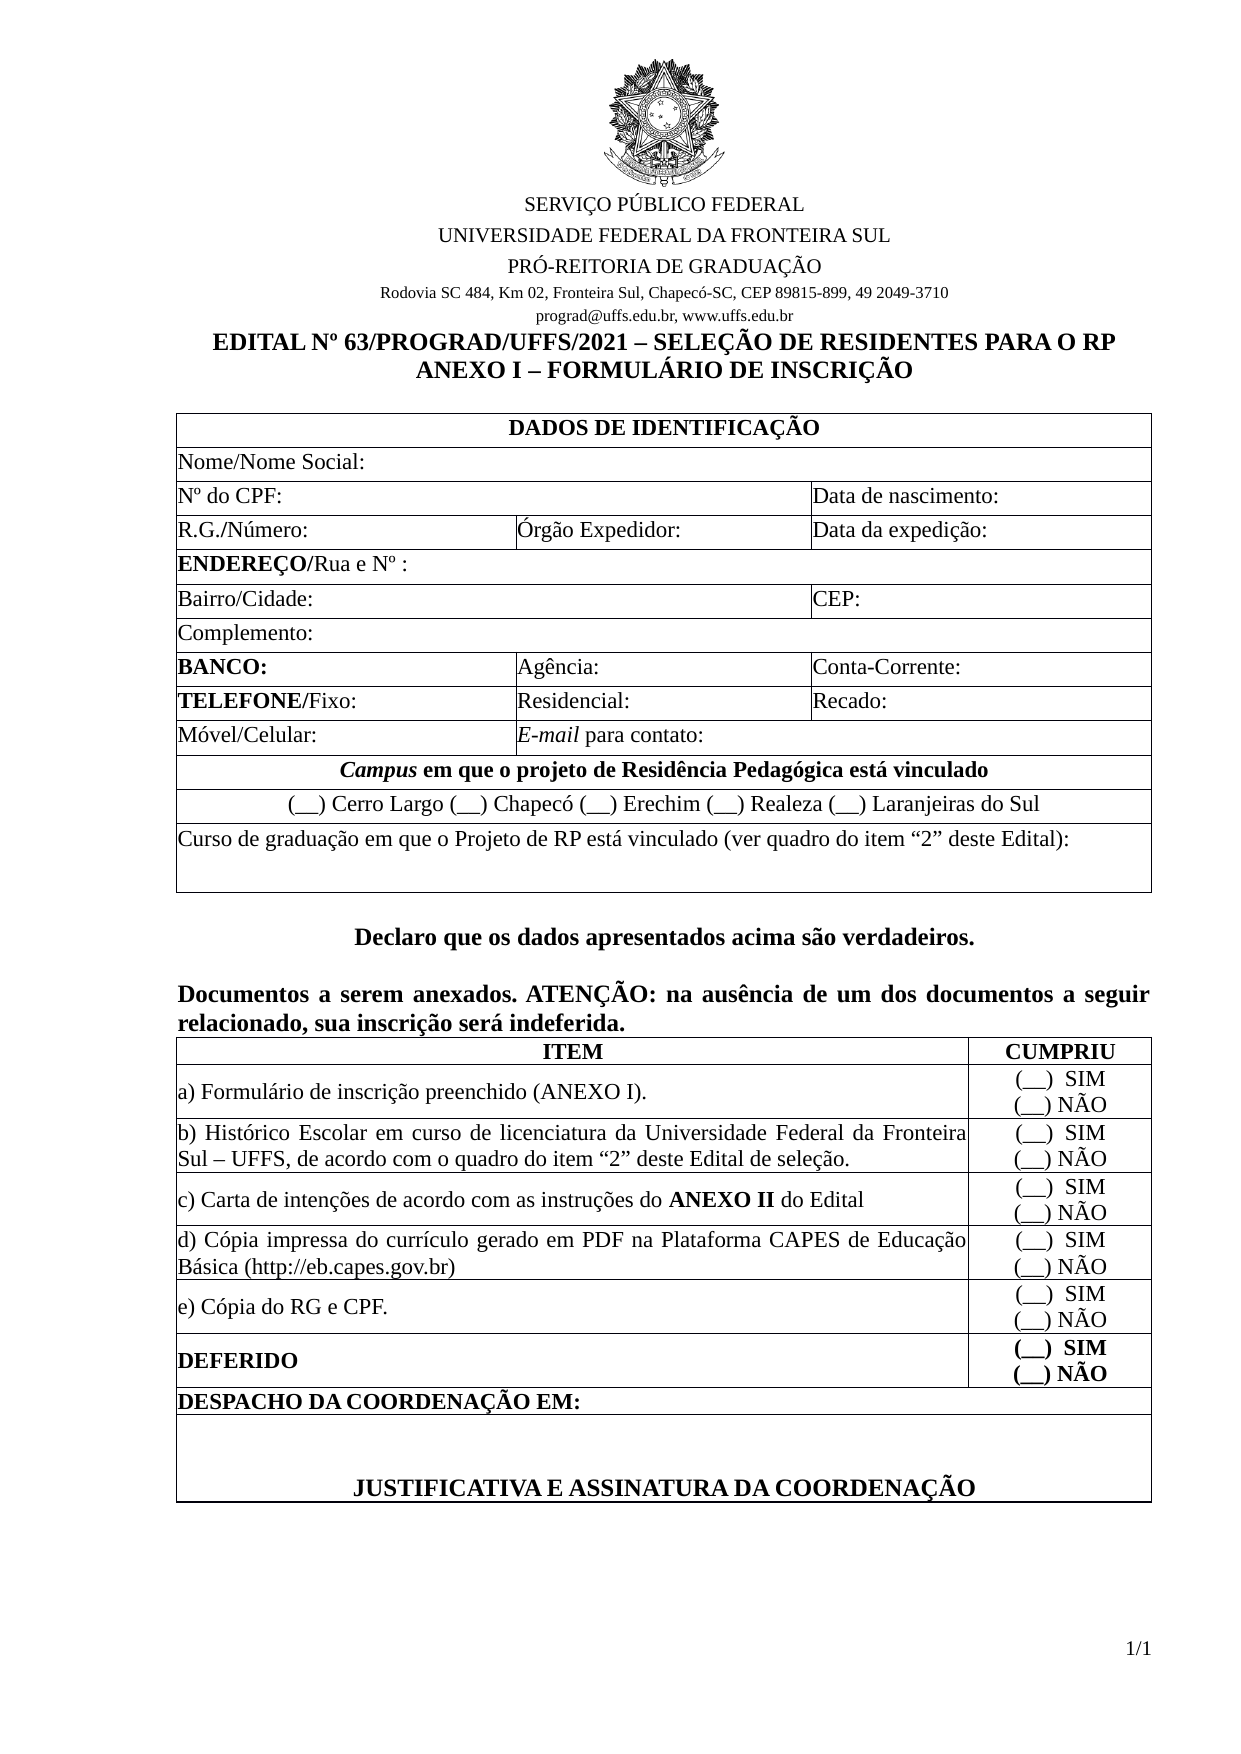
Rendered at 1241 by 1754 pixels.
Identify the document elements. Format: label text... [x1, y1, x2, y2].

table_cell e) Cópia do RG e CPF. [177, 1280, 968, 1333]
table_cell DEFERIDO [177, 1334, 968, 1387]
table_cell (__) SIM (__) NÃO [969, 1173, 1151, 1225]
table_cell DESPACHO DA COORDENAÇÃO EM: [177, 1388, 1151, 1414]
table_cell Órgão Expedidor: [517, 516, 811, 549]
table_cell BANCO: [177, 653, 516, 686]
table_cell Campus em que o projeto de Residência Pedagógica está vinculado [177, 756, 1151, 789]
table_header DADOS DE IDENTIFICAÇÃO [177, 414, 1151, 447]
table_cell d) Cópia impressa do currículo gerado em PDF na Plataforma CAPES de Educação Básica (http://eb.capes.gov.br) [177, 1226, 968, 1279]
table_cell E-mail para contato: [517, 721, 1151, 754]
text Documentos a serem anexados. ATENÇÃO: na ausência de um dos documentos a seguir relacionado, sua inscrição será indeferida. [177, 979, 1152, 1037]
table_cell CEP: [812, 585, 1151, 618]
table_cell Nome/Nome Social: [177, 448, 1151, 481]
table_cell b) Histórico Escolar em curso de licenciatura da Universidade Federal da Fronteira Sul – UFFS, de acordo com o quadro do item “2” deste Edital de seleção. [177, 1119, 968, 1172]
table_cell (__) SIM (__) NÃO [969, 1226, 1151, 1279]
table_cell (__) SIM (__) NÃO [969, 1280, 1151, 1333]
table_cell Bairro/Cidade: [177, 585, 811, 618]
table_cell TELEFONE/Fixo: [177, 687, 516, 720]
table_cell (__) SIM (__) NÃO [969, 1065, 1151, 1118]
table_cell Complemento: [177, 619, 1151, 652]
text Declaro que os dados apresentados acima são verdadeiros. [177, 922, 1152, 951]
table_cell Agência: [517, 653, 811, 686]
table_cell Curso de graduação em que o Projeto de RP está vinculado (ver quadro do item “2” deste Edital): [177, 824, 1151, 892]
table_cell Residencial: [517, 687, 811, 720]
table_cell JUSTIFICATIVA E ASSINATURA DA COORDENAÇÃO [177, 1415, 1151, 1501]
table_cell Data da expedição: [812, 516, 1151, 549]
table_cell (__) SIM (__) NÃO [969, 1334, 1151, 1387]
table_cell a) Formulário de inscrição preenchido (ANEXO I). [177, 1065, 968, 1118]
table_cell ENDEREÇO/Rua e Nº : [177, 550, 1151, 584]
table_header CUMPRIU [969, 1038, 1151, 1064]
text ANEXO I – FORMULÁRIO DE INSCRIÇÃO [177, 355, 1152, 384]
table_cell R.G./Número: [177, 516, 516, 549]
table_cell Móvel/Celular: [177, 721, 516, 754]
table_header ITEM [177, 1038, 968, 1064]
table_cell Conta-Corrente: [812, 653, 1151, 686]
table_cell c) Carta de intenções de acordo com as instruções do ANEXO II do Edital [177, 1173, 968, 1225]
table_cell (__) SIM (__) NÃO [969, 1119, 1151, 1172]
table_cell Nº do CPF: [177, 482, 811, 515]
table_cell Data de nascimento: [812, 482, 1151, 515]
table_cell Recado: [812, 687, 1151, 720]
text EDITAL Nº 63/PROGRAD/UFFS/2021 – SELEÇÃO DE RESIDENTES PARA O RP [177, 327, 1152, 355]
table_cell (__) Cerro Largo (__) Chapecó (__) Erechim (__) Realeza (__) Laranjeiras do Sul [177, 790, 1151, 823]
